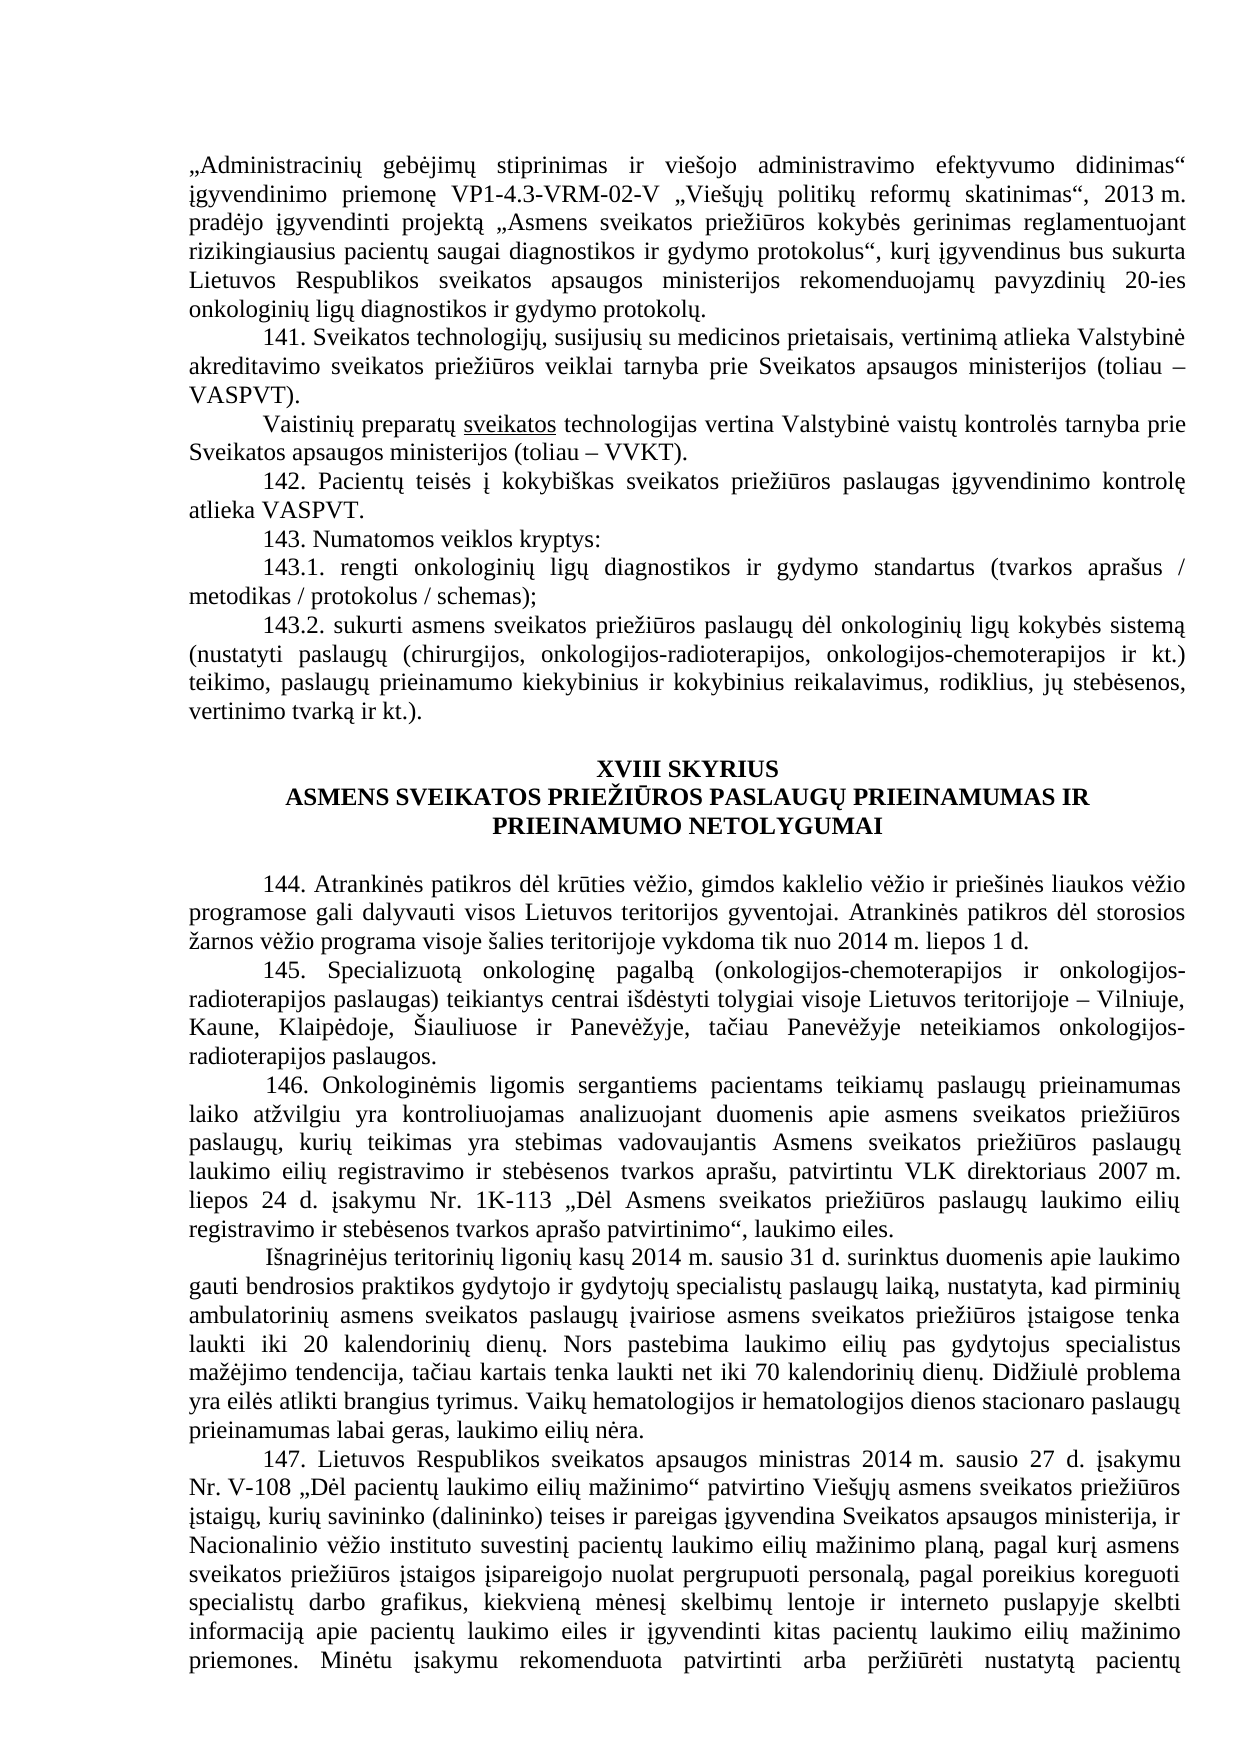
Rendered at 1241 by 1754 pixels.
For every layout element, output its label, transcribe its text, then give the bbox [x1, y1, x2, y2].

text 143.2. sukurti asmens sveikatos priežiūros paslaugų dėl onkologinių ligų kokybės sistemą (nustatyti paslaugų (chirurgijos, onkologijos-radioterapijos, onkologijos-chemoterapijos ir kt.) teikimo, paslaugų prieinamumo kiekybinius ir kokybinius reikalavimus, rodiklius, jų stebėsenos, vertinimo tvarką ir kt.). [188, 610, 1187, 725]
text XVIII SKYRIUS [188, 754, 1187, 782]
text ASMENS SVEIKATOS PRIEŽIŪROS PASLAUGŲ PRIEINAMUMAS IR PRIEINAMUMO NETOLYGUMAI [188, 782, 1187, 840]
text Vaistinių preparatų sveikatos technologijas vertina Valstybinė vaistų kontrolės tarnyba prie Sveikatos apsaugos ministerijos (toliau – VVKT). [188, 409, 1186, 466]
text 145. Specializuotą onkologinę pagalbą (onkologijos-chemoterapijos ir onkologijos-radioterapijos paslaugas) teikiantys centrai išdėstyti tolygiai visoje Lietuvos teritorijoje – Vilniuje, Kaune, Klaipėdoje, Šiauliuose ir Panevėžyje, tačiau Panevėžyje neteikiamos onkologijos-radioterapijos paslaugos. [188, 955, 1187, 1070]
text 147. Lietuvos Respublikos sveikatos apsaugos ministras 2014 m. sausio 27 d. įsakymu Nr. V-108 „Dėl pacientų laukimo eilių mažinimo“ patvirtino Viešųjų asmens sveikatos priežiūros įstaigų, kurių savininko (dalininko) teises ir pareigas įgyvendina Sveikatos apsaugos ministerija, ir Nacionalinio vėžio instituto suvestinį pacientų laukimo eilių mažinimo planą, pagal kurį asmens sveikatos priežiūros įstaigos įsipareigojo nuolat pergrupuoti personalą, pagal poreikius koreguoti specialistų darbo grafikus, kiekvieną mėnesį skelbimų lentoje ir interneto puslapyje skelbti informaciją apie pacientų laukimo eiles ir įgyvendinti kitas pacientų laukimo eilių mažinimo priemones. Minėtu įsakymu rekomenduota patvirtinti arba peržiūrėti nustatytą pacientų [188, 1444, 1181, 1674]
text 144. Atrankinės patikros dėl krūties vėžio, gimdos kaklelio vėžio ir priešinės liaukos vėžio programose gali dalyvauti visos Lietuvos teritorijos gyventojai. Atrankinės patikros dėl storosios žarnos vėžio programa visoje šalies teritorijoje vykdoma tik nuo 2014 m. liepos 1 d. [188, 869, 1187, 955]
text „Administracinių gebėjimų stiprinimas ir viešojo administravimo efektyvumo didinimas“ įgyvendinimo priemonę VP1-4.3-VRM-02-V „Viešųjų politikų reformų skatinimas“, 2013 m. pradėjo įgyvendinti projektą „Asmens sveikatos priežiūros kokybės gerinimas reglamentuojant rizikingiausius pacientų saugai diagnostikos ir gydymo protokolus“, kurį įgyvendinus bus sukurta Lietuvos Respublikos sveikatos apsaugos ministerijos rekomenduojamų pavyzdinių 20-ies onkologinių ligų diagnostikos ir gydymo protokolų. [188, 150, 1186, 322]
text 141. Sveikatos technologijų, susijusių su medicinos prietaisais, vertinimą atlieka Valstybinė akreditavimo sveikatos priežiūros veiklai tarnyba prie Sveikatos apsaugos ministerijos (toliau – VASPVT). [188, 322, 1186, 409]
text Išnagrinėjus teritorinių ligonių kasų 2014 m. sausio 31 d. surinktus duomenis apie laukimo gauti bendrosios praktikos gydytojo ir gydytojų specialistų paslaugų laiką, nustatyta, kad pirminių ambulatorinių asmens sveikatos paslaugų įvairiose asmens sveikatos priežiūros įstaigose tenka laukti iki 20 kalendorinių dienų. Nors pastebima laukimo eilių pas gydytojus specialistus mažėjimo tendencija, tačiau kartais tenka laukti net iki 70 kalendorinių dienų. Didžiulė problema yra eilės atlikti brangius tyrimus. Vaikų hematologijos ir hematologijos dienos stacionaro paslaugų prieinamumas labai geras, laukimo eilių nėra. [188, 1242, 1181, 1444]
text 146. Onkologinėmis ligomis sergantiems pacientams teikiamų paslaugų prieinamumas laiko atžvilgiu yra kontroliuojamas analizuojant duomenis apie asmens sveikatos priežiūros paslaugų, kurių teikimas yra stebimas vadovaujantis Asmens sveikatos priežiūros paslaugų laukimo eilių registravimo ir stebėsenos tvarkos aprašu, patvirtintu VLK direktoriaus 2007 m. liepos 24 d. įsakymu Nr. 1K-113 „Dėl Asmens sveikatos priežiūros paslaugų laukimo eilių registravimo ir stebėsenos tvarkos aprašo patvirtinimo“, laukimo eiles. [188, 1070, 1181, 1242]
text 142. Pacientų teisės į kokybiškas sveikatos priežiūros paslaugas įgyvendinimo kontrolę atlieka VASPVT. [188, 466, 1186, 524]
text 143. Numatomos veiklos kryptys: [188, 524, 1186, 552]
text 143.1. rengti onkologinių ligų diagnostikos ir gydymo standartus (tvarkos aprašus / metodikas / protokolus / schemas); [188, 552, 1186, 610]
